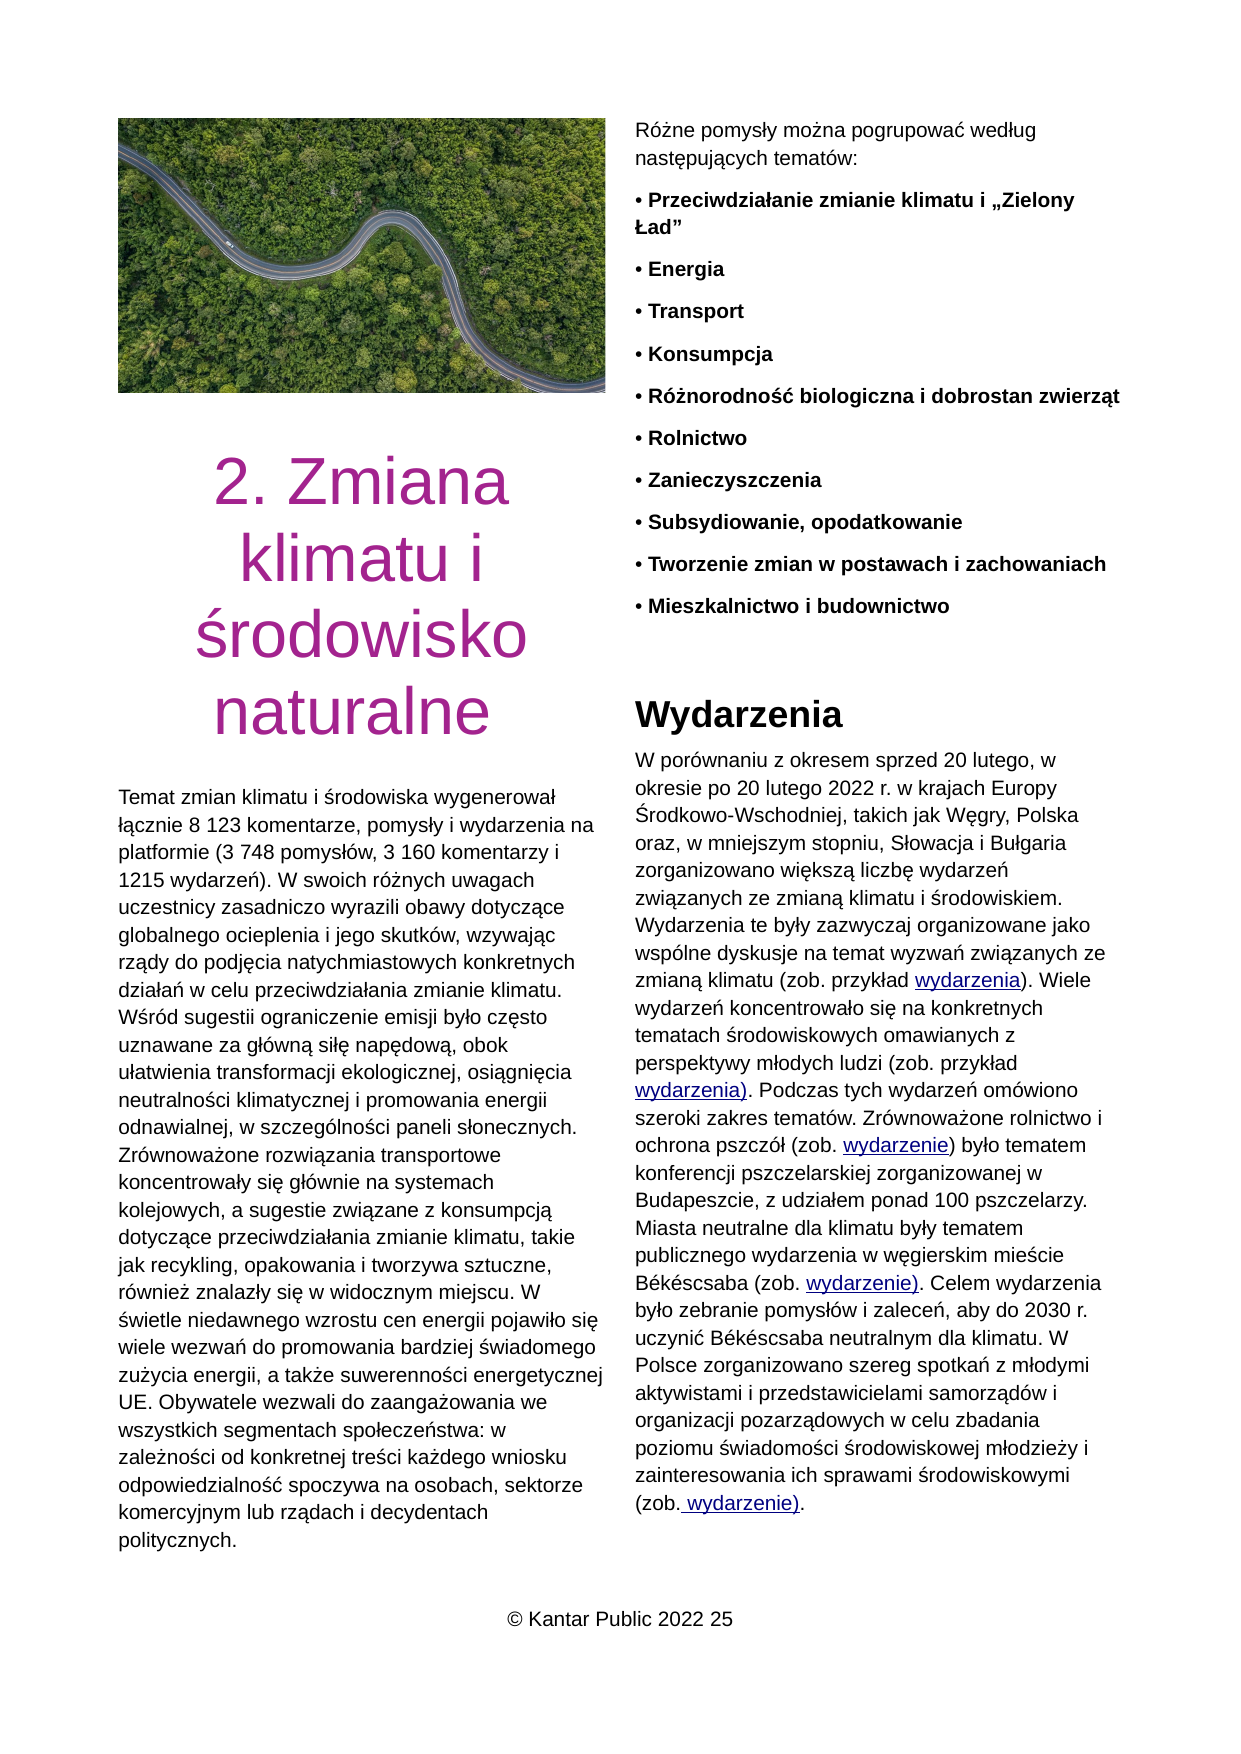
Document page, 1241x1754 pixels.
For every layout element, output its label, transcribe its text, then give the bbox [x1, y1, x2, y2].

text • Transport [635, 299, 1122, 323]
text • Mieszkalnictwo i budownictwo [635, 594, 1122, 618]
text • Przeciwdziałanie zmianie klimatu i „Zielony Ład” [635, 188, 1122, 239]
text Temat zmian klimatu i środowiska wygenerował łącznie 8 123 komentarze, pomysły i wydarzenia na platformie (3 748 pomysłów, 3 160 komentarzy i 1215 wydarzeń). W swoich różnych uwagach uczestnicy zasadniczo wyrazili obawy dotyczące globalnego ocieplenia i jego skutków, wzywając rządy do podjęcia natychmiastowych konkretnych działań w celu przeciwdziałania zmianie klimatu. Wśród sugestii ograniczenie emisji było często uznawane za główną siłę napędową, obok ułatwienia transformacji ekologicznej, osiągnięcia neutralności klimatycznej i promowania energii odnawialnej, w szczególności paneli słonecznych. Zrównoważone rozwiązania transportowe koncentrowały się głównie na systemach kolejowych, a sugestie związane z konsumpcją dotyczące przeciwdziałania zmianie klimatu, takie jak recykling, opakowania i tworzywa sztuczne, również znalazły się w widocznym miejscu. W świetle niedawnego wzrostu cen energii pojawiło się wiele wezwań do promowania bardziej świadomego zużycia energii, a także suwerenności energetycznej UE. Obywatele wezwali do zaangażowania we wszystkich segmentach społeczeństwa: w zależności od konkretnej treści każdego wniosku odpowiedzialność spoczywa na osobach, sektorze komercyjnym lub rządach i decydentach politycznych. [118, 785, 605, 1551]
picture [118, 118, 606, 393]
text • Subsydiowanie, opodatkowanie [635, 510, 1122, 534]
text • Zanieczyszczenia [635, 468, 1122, 492]
text • Konsumpcja [635, 341, 1122, 365]
text • Tworzenie zmian w postawach i zachowaniach [635, 552, 1122, 576]
subtitle Wydarzenia [635, 693, 1122, 736]
subtitle 2. Zmiana klimatu i środowisko naturalne [118, 442, 605, 748]
text W porównaniu z okresem sprzed 20 lutego, w okresie po 20 lutego 2022 r. w krajach Europy Środkowo-Wschodniej, takich jak Węgry, Polska oraz, w mniejszym stopniu, Słowacja i Bułgaria zorganizowano większą liczbę wydarzeń związanych ze zmianą klimatu i środowiskiem. Wydarzenia te były zazwyczaj organizowane jako wspólne dyskusje na temat wyzwań związanych ze zmianą klimatu (zob. przykład wydarzenia). Wiele wydarzeń koncentrowało się na konkretnych tematach środowiskowych omawianych z perspektywy młodych ludzi (zob. przykład wydarzenia). Podczas tych wydarzeń omówiono szeroki zakres tematów. Zrównoważone rolnictwo i ochrona pszczół (zob. wydarzenie) było tematem konferencji pszczelarskiej zorganizowanej w Budapeszcie, z udziałem ponad 100 pszczelarzy. Miasta neutralne dla klimatu były tematem publicznego wydarzenia w węgierskim mieście Békéscsaba (zob. wydarzenie). Celem wydarzenia było zebranie pomysłów i zaleceń, aby do 2030 r. uczynić Békéscsaba neutralnym dla klimatu. W Polsce zorganizowano szereg spotkań z młodymi aktywistami i przedstawicielami samorządów i organizacji pozarządowych w celu zbadania poziomu świadomości środowiskowej młodzieży i zainteresowania ich sprawami środowiskowymi (zob. wydarzenie). [635, 748, 1122, 1515]
text • Energia [635, 257, 1122, 281]
text Różne pomysły można pogrupować według następujących tematów: [635, 118, 1122, 169]
text • Rolnictwo [635, 426, 1122, 449]
text • Różnorodność biologiczna i dobrostan zwierząt [635, 383, 1122, 407]
